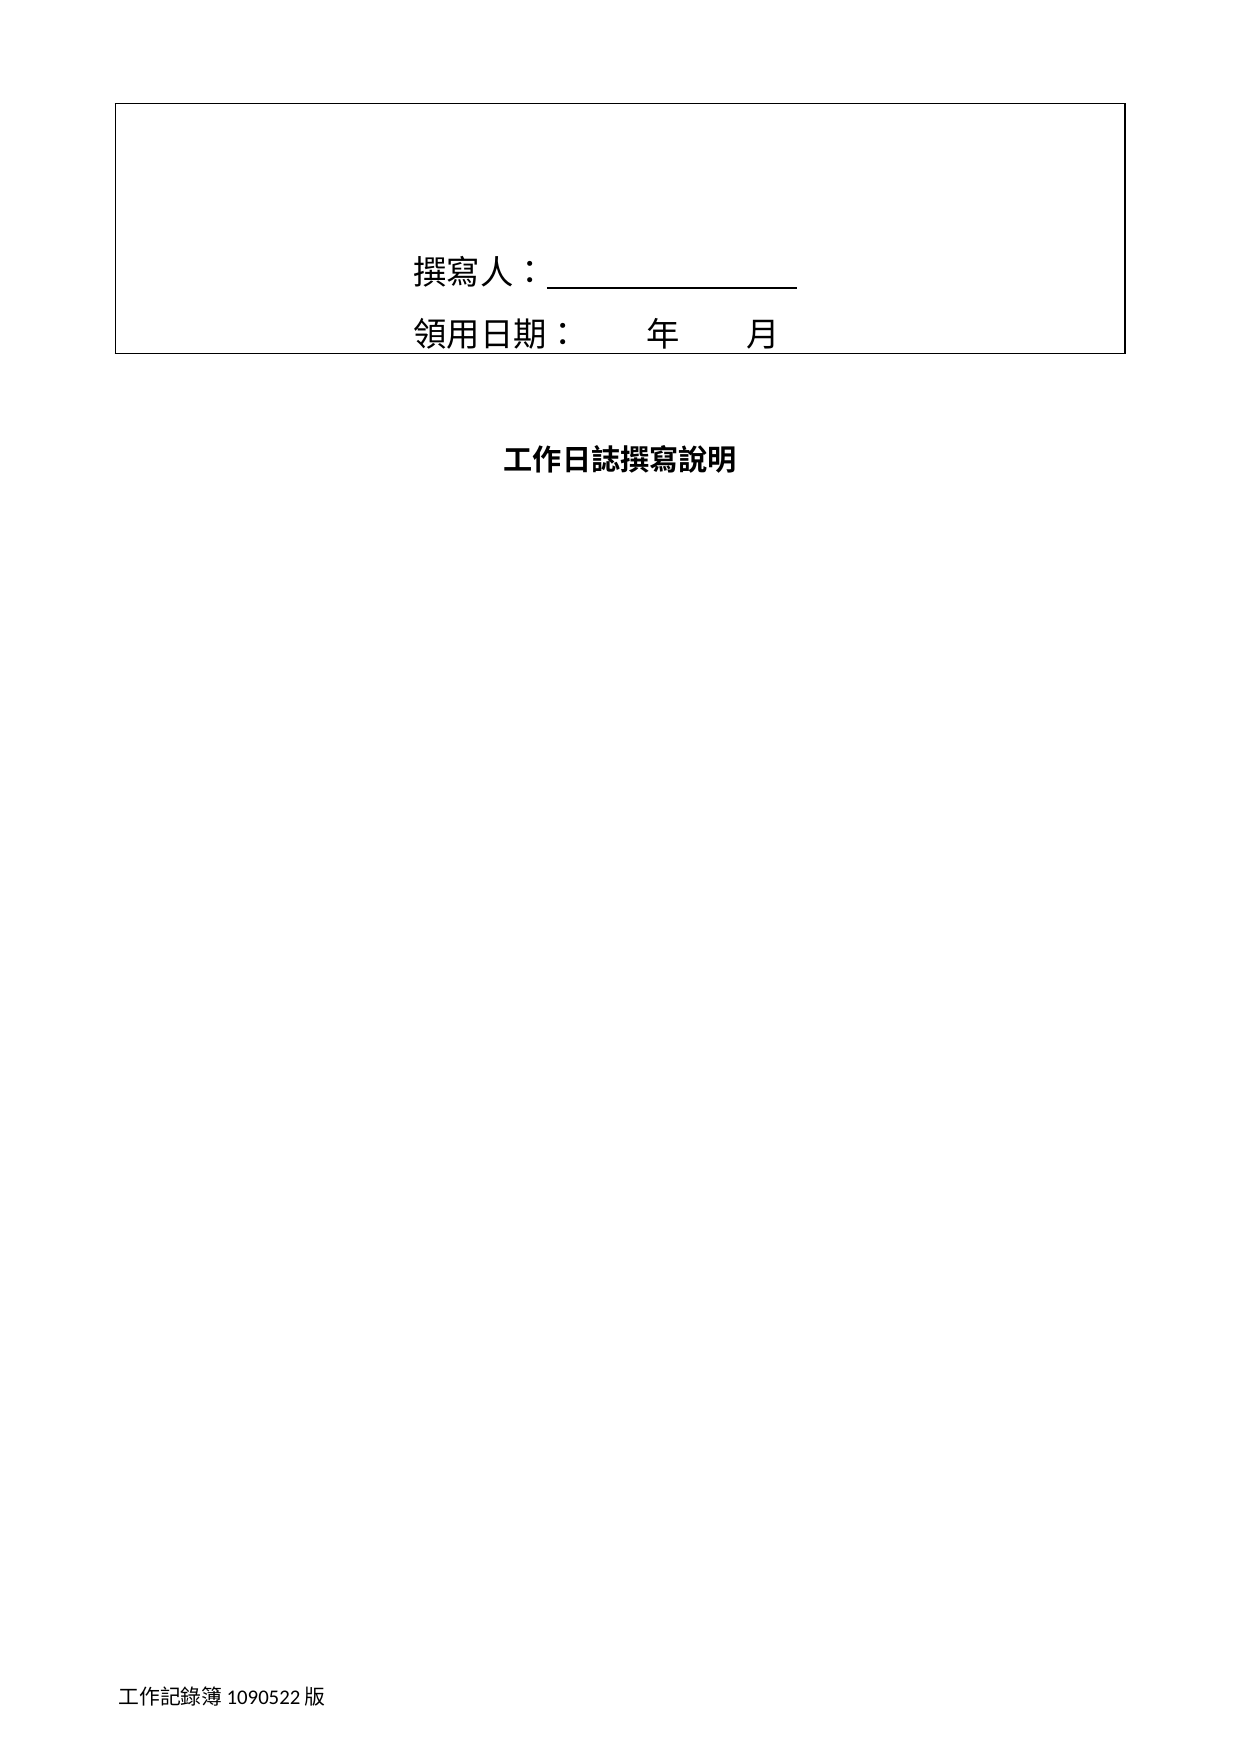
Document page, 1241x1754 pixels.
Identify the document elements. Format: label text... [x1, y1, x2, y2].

text 工作日誌撰寫說明 [118, 416, 1122, 478]
table_header □創新技術/應用 □創新服務 (請勾選) 計畫編號：000000000 計 畫 名 稱 (※請輸入計畫名稱,此行請於列印時刪除) 執 行 廠 商 名 稱 ○股份有限公司 撰寫人： 領用日期： 年 月 [116, 104, 1124, 353]
